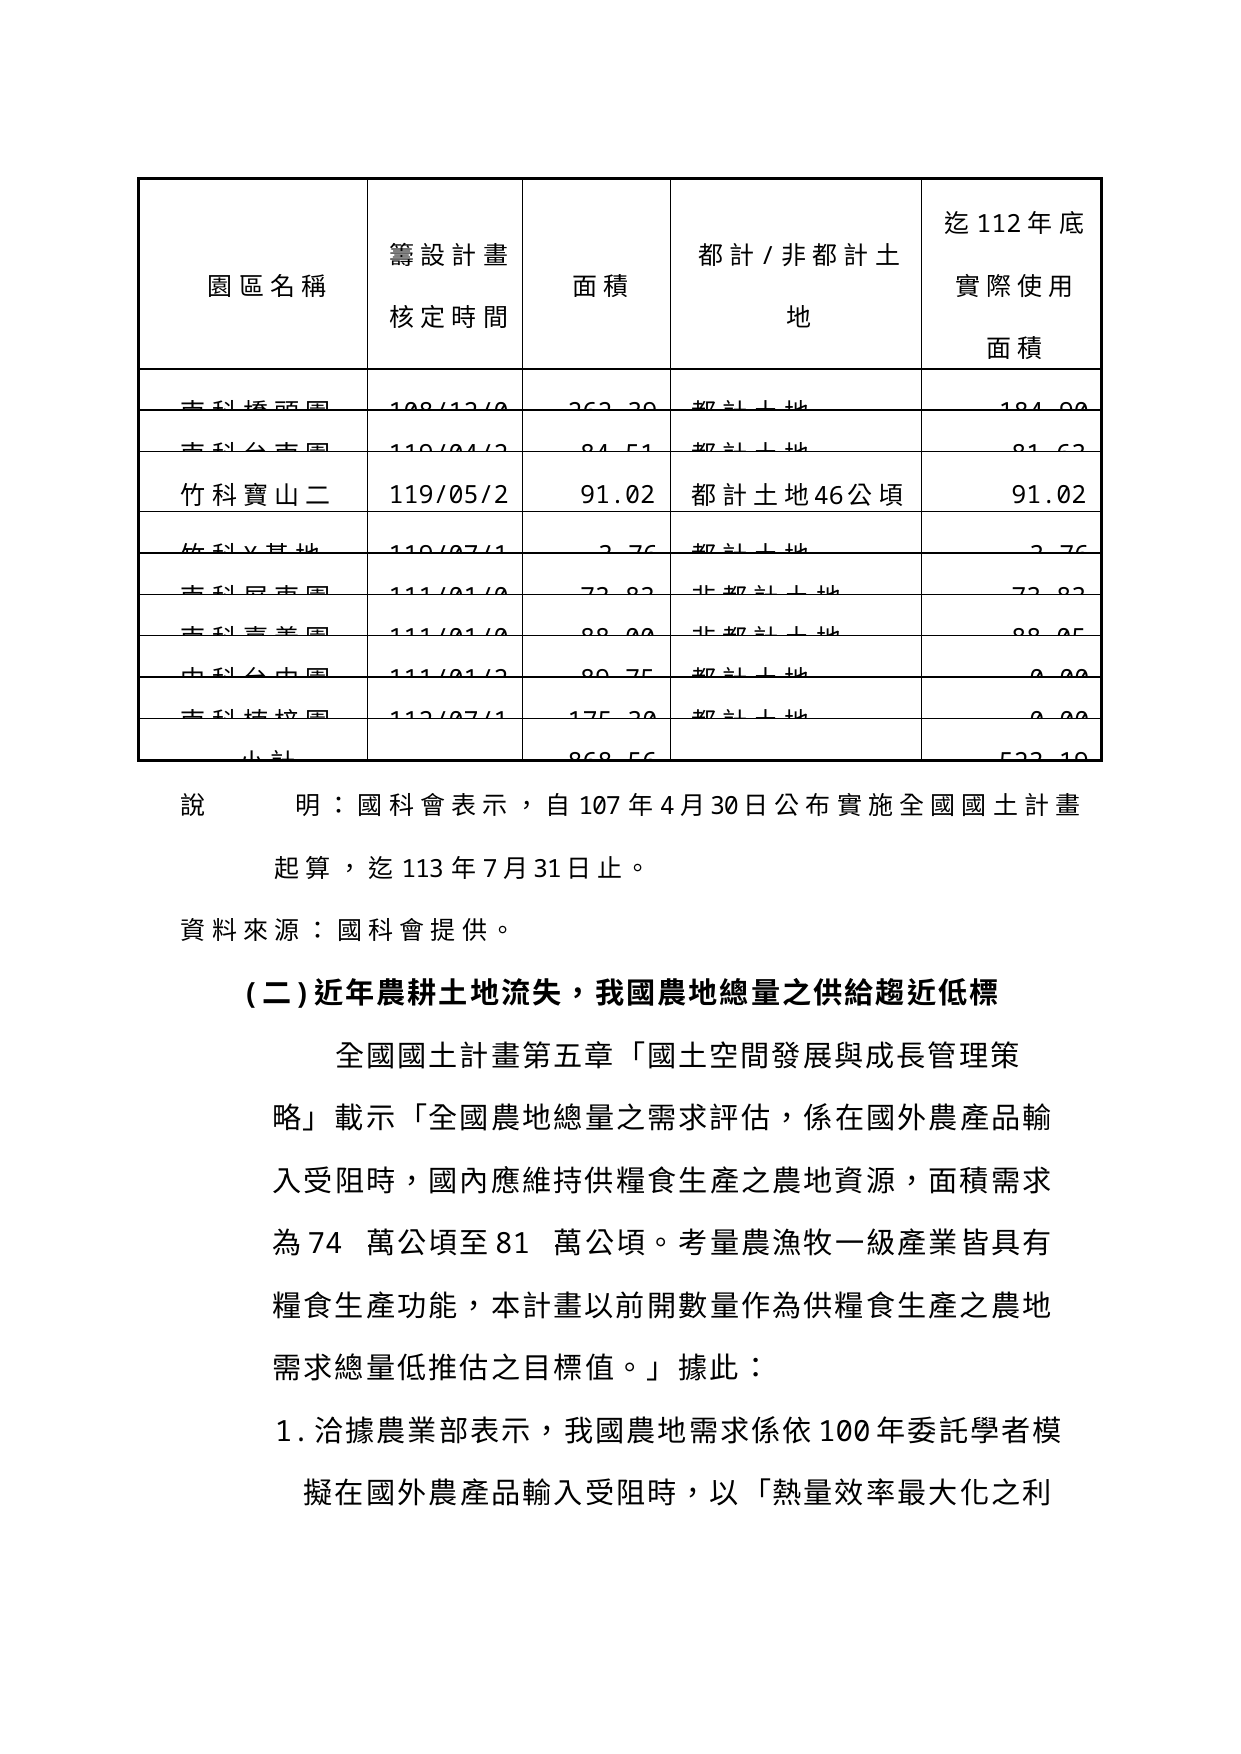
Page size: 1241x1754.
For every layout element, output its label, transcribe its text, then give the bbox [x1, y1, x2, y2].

table_cell 南科屏東園區 [140, 554, 367, 593]
table_header 面積 [523, 180, 670, 368]
table_header 籌設計畫 核定時間 [368, 180, 522, 368]
table_cell 91.02 [922, 452, 1100, 511]
table_cell 91.02 [523, 452, 670, 511]
table_cell 89.75 [523, 636, 670, 676]
table_cell 0.00 [922, 678, 1100, 717]
table_cell 都計土地 [671, 678, 921, 717]
table_cell [671, 719, 921, 759]
table_cell 175.30 [523, 678, 670, 717]
table_cell 523.19 [922, 719, 1100, 759]
table_cell 262.39 [523, 370, 670, 409]
table_cell [368, 719, 522, 759]
table_cell 119/04/24 [368, 411, 522, 451]
table_cell 3.76 [922, 512, 1100, 552]
table_cell 88.00 [523, 595, 670, 635]
table_cell 都計土地46公頃 非都計土地45公頃 [671, 452, 921, 511]
table_cell 都計土地 [671, 512, 921, 552]
table_cell 竹科X基地 [140, 512, 367, 552]
text 資料來源：國科會提供。 [133, 887, 1107, 949]
table_cell 都計土地 [671, 370, 921, 409]
table_cell 868.56 [523, 719, 670, 759]
table_cell 111/01/03 [368, 554, 522, 593]
table_cell 112/07/14 [368, 678, 522, 717]
table_cell 中科台中園區二期 [140, 636, 367, 676]
table_cell 南科楠梓園區 [140, 678, 367, 717]
table_header 迄112年底 實際使用面積 [922, 180, 1100, 368]
table_cell 73.83 [922, 554, 1100, 593]
table_cell 84.51 [523, 411, 670, 451]
table_header 園區名稱 [140, 180, 367, 368]
table_cell 73.83 [523, 554, 670, 593]
table_cell 81.63 [922, 411, 1100, 451]
table_cell 108/12/06 [368, 370, 522, 409]
table_cell 南科台南園區三期 [140, 411, 367, 451]
table_cell 3.76 [523, 512, 670, 552]
table_cell 111/01/03 [368, 595, 522, 635]
table_cell 119/07/15 [368, 512, 522, 552]
text (二)近年農耕土地流失，我國農地總量之供給趨近低標 [236, 949, 1063, 1012]
table_cell 非都計土地 [671, 595, 921, 635]
table_cell 小計 [140, 719, 367, 759]
table_cell 0.00 [922, 636, 1100, 676]
table_cell 南科橋頭園區 [140, 370, 367, 409]
table_cell 119/05/22 [368, 452, 522, 511]
table_cell 都計土地 [671, 411, 921, 451]
table_cell 88.05 [922, 595, 1100, 635]
text 說 明：國科會表示，自107年4月30日公布實施全國國土計畫起算，迄113年7月31日止。 [133, 762, 1107, 887]
table_cell 非都計土地 [671, 554, 921, 593]
table_cell 111/01/22 [368, 636, 522, 676]
text 1.洽據農業部表示，我國農地需求係依100年委託學者模擬在國外農產品輸入受阻時，以「熱量效率最大化之利用，維持國民每人每日基本熱量及營養結構」前提假設，國內應維持供糧食生產之農地面積需求為74萬至81萬公頃，並納入全國國土計畫；又依內政部非都市土地使用編定面積統計資料，111年編定為農牧用地之土地為82.1萬公頃，及據112年各市縣國土功能分區圖公開展覽資料，農業發展地區第1類至第5類面積計約120萬公頃，其中可供糧食生產用地面積約77萬公頃(包含農牧用地、養殖用地、都市計畫農業區)，尚符合全國國土計畫所定農地總量需求為74萬公頃至81萬公頃之目標值區間。 [266, 1387, 1063, 1512]
table_cell 竹科寶山二期 [140, 452, 367, 511]
text 全國國土計畫第五章「國土空間發展與成長管理策略」載示「全國農地總量之需求評估，係在國外農產品輸入受阻時，國內應維持供糧食生產之農地資源，面積需求為74 萬公頃至81 萬公頃。考量農漁牧一級產業皆具有糧食生產功能，本計畫以前開數量作為供糧食生產之農地需求總量低推估之目標值。」據此： [266, 1012, 1063, 1387]
table_header 都計/非都計土地 [671, 180, 921, 368]
table_cell 南科嘉義園區 [140, 595, 367, 635]
table_cell 184.90 [922, 370, 1100, 409]
table_cell 都計土地 [671, 636, 921, 676]
